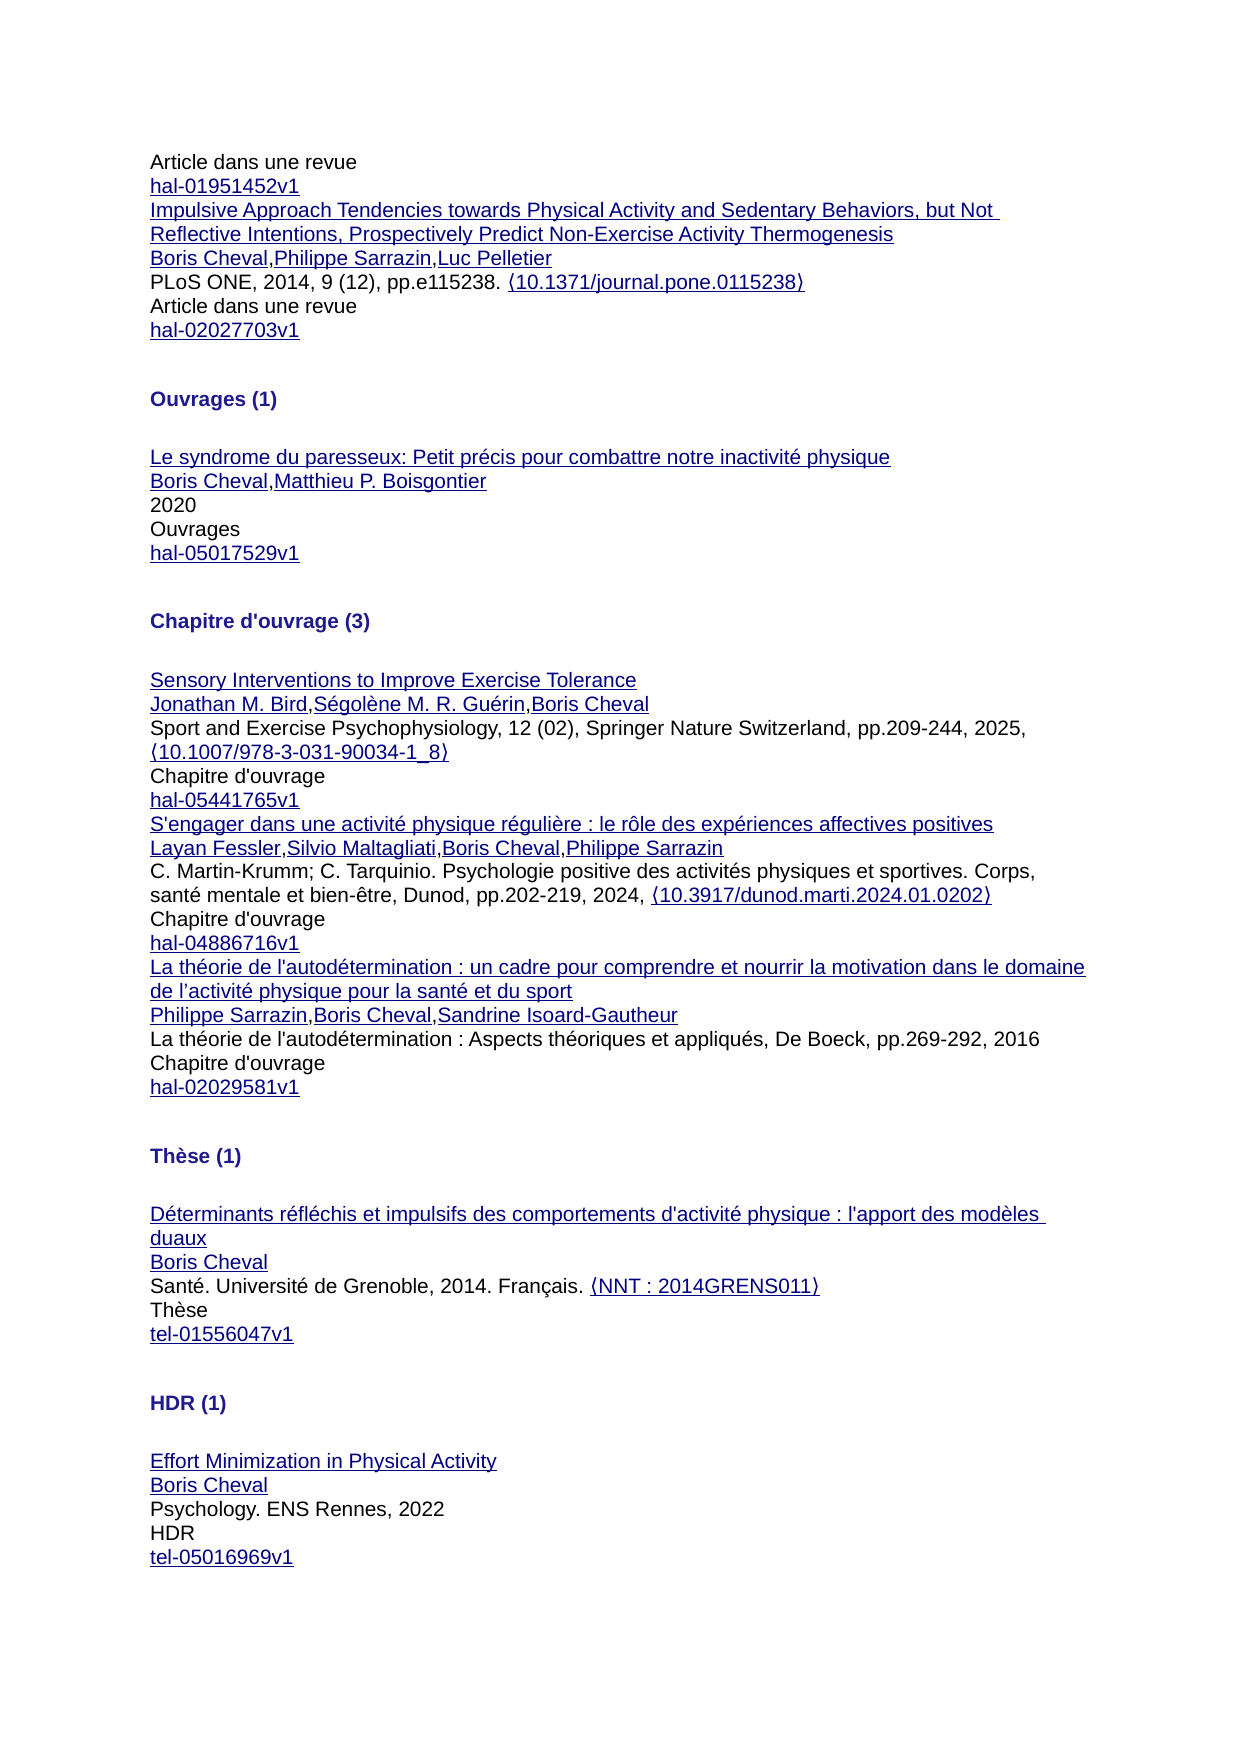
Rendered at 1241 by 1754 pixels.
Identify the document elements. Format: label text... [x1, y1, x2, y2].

table_cell S'engager dans une activité physique régulière : le rôle des expériences affectives positives Layan Fessler,Silvio Maltagliati,Boris Cheval,Philippe Sarrazin C. Martin-Krumm; C. Tarquinio. Psychologie positive des activités physiques et sportives. Corps, santé mentale et bien-être, Dunod, pp.202-219, 2024, ⟨10.3917/dunod.marti.2024.01.0202⟩ Chapitre d'ouvrage hal-04886716v1 [150, 811, 1090, 955]
table_cell Impulsive Approach Tendencies towards Physical Activity and Sedentary Behaviors, but Not Reflective Intentions, Prospectively Predict Non-Exercise Activity Thermogenesis Boris Cheval,Philippe Sarrazin,Luc Pelletier PLoS ONE, 2014, 9 (12), pp.e115238. ⟨10.1371/journal.pone.0115238⟩ Article dans une revue hal-02027703v1 [150, 198, 1090, 342]
table_header Effort Minimization in Physical Activity Boris Cheval Psychology. ENS Rennes, 2022 HDR tel-05016969v1 [150, 1449, 1090, 1569]
subtitle Thèse (1) [150, 1144, 1090, 1168]
table_header Sensory Interventions to Improve Exercise Tolerance Jonathan M. Bird,Ségolène M. R. Guérin,Boris Cheval Sport and Exercise Psychophysiology, 12 (02), Springer Nature Switzerland, pp.209-244, 2025, ⟨10.1007/978-3-031-90034-1_8⟩ Chapitre d'ouvrage hal-05441765v1 [150, 668, 1090, 811]
subtitle Chapitre d'ouvrage (3) [150, 609, 1090, 633]
subtitle HDR (1) [150, 1391, 1090, 1414]
table_cell La théorie de l'autodétermination : un cadre pour comprendre et nourrir la motivation dans le domaine de l’activité physique pour la santé et du sport Philippe Sarrazin,Boris Cheval,Sandrine Isoard-Gautheur La théorie de l'autodétermination : Aspects théoriques et appliqués, De Boeck, pp.269-292, 2016 Chapitre d'ouvrage hal-02029581v1 [150, 955, 1090, 1099]
subtitle Ouvrages (1) [150, 386, 1090, 410]
table_cell Article dans une revue hal-01951452v1 [150, 150, 1090, 198]
table_header Déterminants réfléchis et impulsifs des comportements d'activité physique : l'apport des modèles duaux Boris Cheval Santé. Université de Grenoble, 2014. Français. ⟨NNT : 2014GRENS011⟩ Thèse tel-01556047v1 [150, 1202, 1090, 1346]
table_header Le syndrome du paresseux: Petit précis pour combattre notre inactivité physique Boris Cheval,Matthieu P. Boisgontier 2020 Ouvrages hal-05017529v1 [150, 445, 1090, 564]
